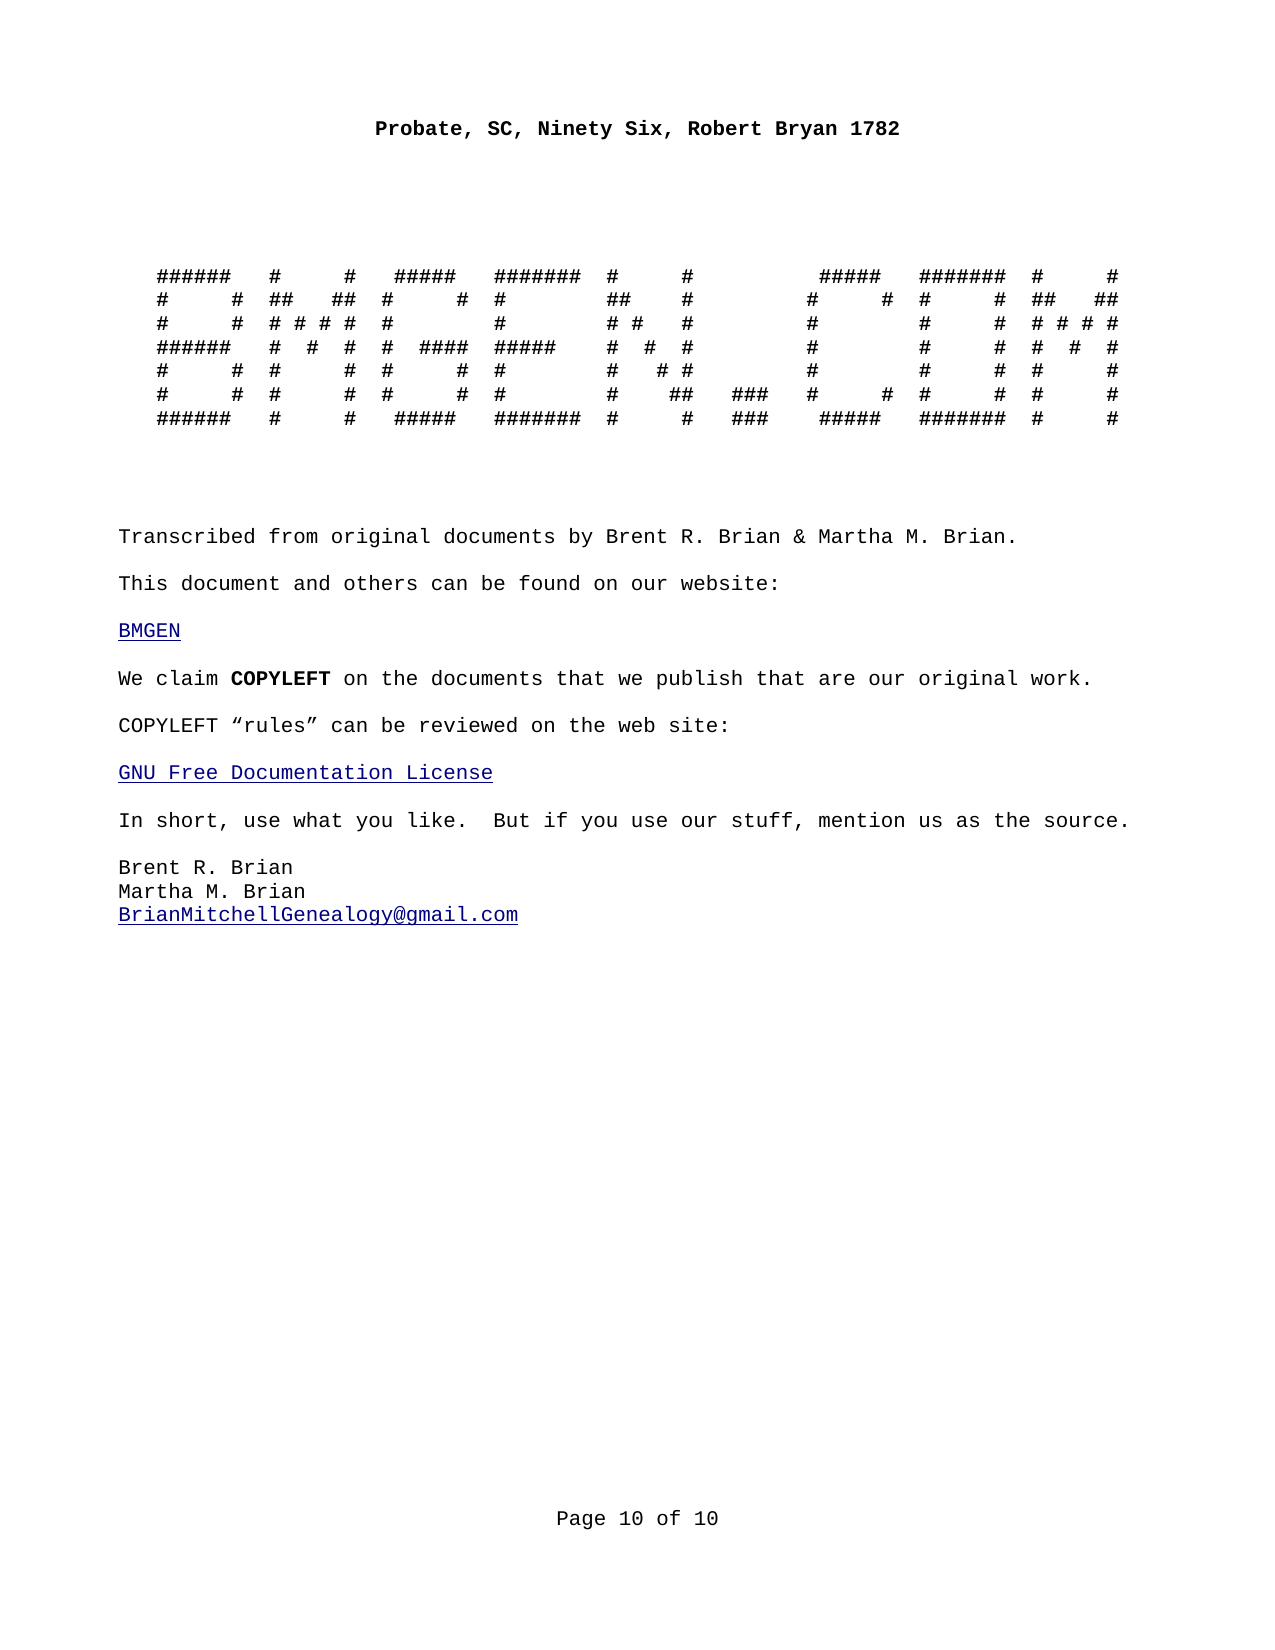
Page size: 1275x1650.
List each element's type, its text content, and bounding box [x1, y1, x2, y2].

text ###### # # ##### ####### # # ##### ####### # # [118, 266, 1157, 289]
text COPYLEFT “rules” can be reviewed on the web site: [118, 715, 1157, 739]
text ###### # # ##### ####### # # ### ##### ####### # # [118, 408, 1157, 431]
text BMGEN [118, 621, 1157, 644]
text This document and others can be found on our website: [118, 573, 1157, 597]
text # # # # # # # # # # # # # # # [118, 360, 1157, 384]
text We claim COPYLEFT on the documents that we publish that are our original work. [118, 668, 1157, 691]
text # # ## ## # # # ## # # # # # ## ## [118, 289, 1157, 313]
text # # # # # # # # # # # # # # # # # # [118, 313, 1157, 337]
text BrianMitchellGenealogy@gmail.com [118, 904, 1157, 928]
text GNU Free Documentation License [118, 762, 1157, 786]
text Martha M. Brian [118, 881, 1157, 904]
text In short, use what you like. But if you use our stuff, mention us as the source. [118, 810, 1157, 833]
text Brent R. Brian [118, 857, 1157, 881]
text ###### # # # # #### ##### # # # # # # # # # [118, 337, 1157, 360]
text # # # # # # # # ## ### # # # # # # [118, 384, 1157, 408]
text Transcribed from original documents by Brent R. Brian & Martha M. Brian. [118, 526, 1157, 549]
